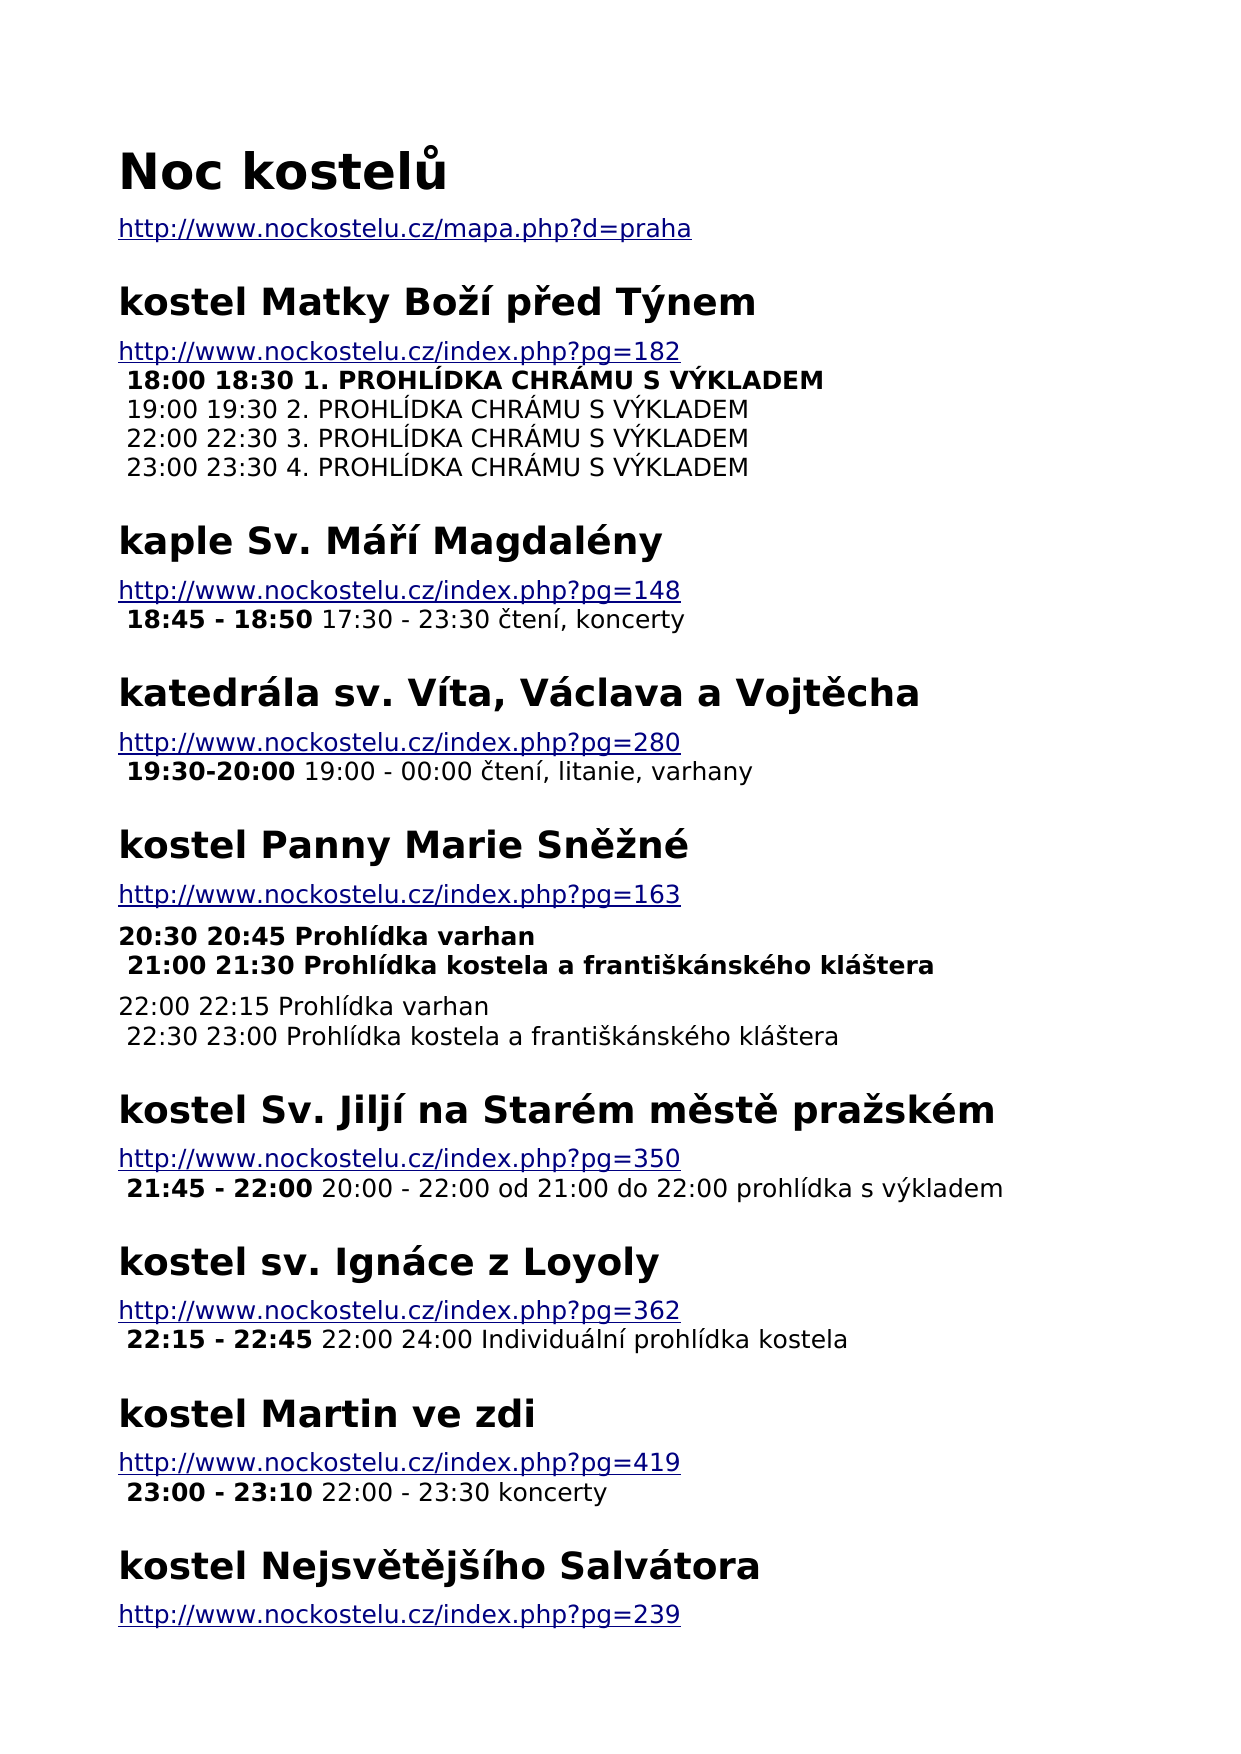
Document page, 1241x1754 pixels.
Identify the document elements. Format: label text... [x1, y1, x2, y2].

subtitle kostel Sv. Jiljí na Starém městě pražském [118, 1088, 1122, 1132]
subtitle kostel Panny Marie Sněžné [118, 824, 1122, 868]
subtitle kostel sv. Ignáce z Loyoly [118, 1240, 1122, 1284]
subtitle kostel Nejsvětějšího Salvátora [118, 1544, 1122, 1588]
subtitle kaple Sv. Máří Magdalény [118, 520, 1122, 564]
text 22:00 22:15 Prohlídka varhan 22:30 23:00 Prohlídka kostela a františkánského kláštera [118, 993, 1122, 1051]
text http://www.nockostelu.cz/mapa.php?d=praha [118, 214, 1122, 243]
text http://www.nockostelu.cz/index.php?pg=239 [118, 1601, 1122, 1630]
subtitle katedrála sv. Víta, Václava a Vojtěcha [118, 672, 1122, 716]
subtitle kostel Martin ve zdi [118, 1392, 1122, 1436]
text http://www.nockostelu.cz/index.php?pg=182 18:00 18:30 1. PROHLÍDKA CHRÁMU S VÝKLADEM 19:00 19:30 2. PROHLÍDKA CHRÁMU S VÝKLADEM 22:00 22:30 3. PROHLÍDKA CHRÁMU S VÝKLADEM 23:00 23:30 4. PROHLÍDKA CHRÁMU S VÝKLADEM [118, 337, 1122, 482]
text http://www.nockostelu.cz/index.php?pg=419 23:00 - 23:10 22:00 - 23:30 koncerty [118, 1448, 1122, 1507]
text http://www.nockostelu.cz/index.php?pg=148 18:45 - 18:50 17:30 - 23:30 čtení, koncerty [118, 576, 1122, 634]
text 20:30 20:45 Prohlídka varhan 21:00 21:30 Prohlídka kostela a františkánského kláštera [118, 922, 1122, 980]
text http://www.nockostelu.cz/index.php?pg=362 22:15 - 22:45 22:00 24:00 Individuální prohlídka kostela [118, 1297, 1122, 1355]
text http://www.nockostelu.cz/index.php?pg=163 [118, 880, 1122, 909]
text http://www.nockostelu.cz/index.php?pg=350 21:45 - 22:00 20:00 - 22:00 od 21:00 do 22:00 prohlídka s výkladem [118, 1144, 1122, 1203]
subtitle Noc kostelů [118, 143, 1122, 201]
text http://www.nockostelu.cz/index.php?pg=280 19:30-20:00 19:00 - 00:00 čtení, litanie, varhany [118, 728, 1122, 786]
subtitle kostel Matky Boží před Týnem [118, 281, 1122, 324]
